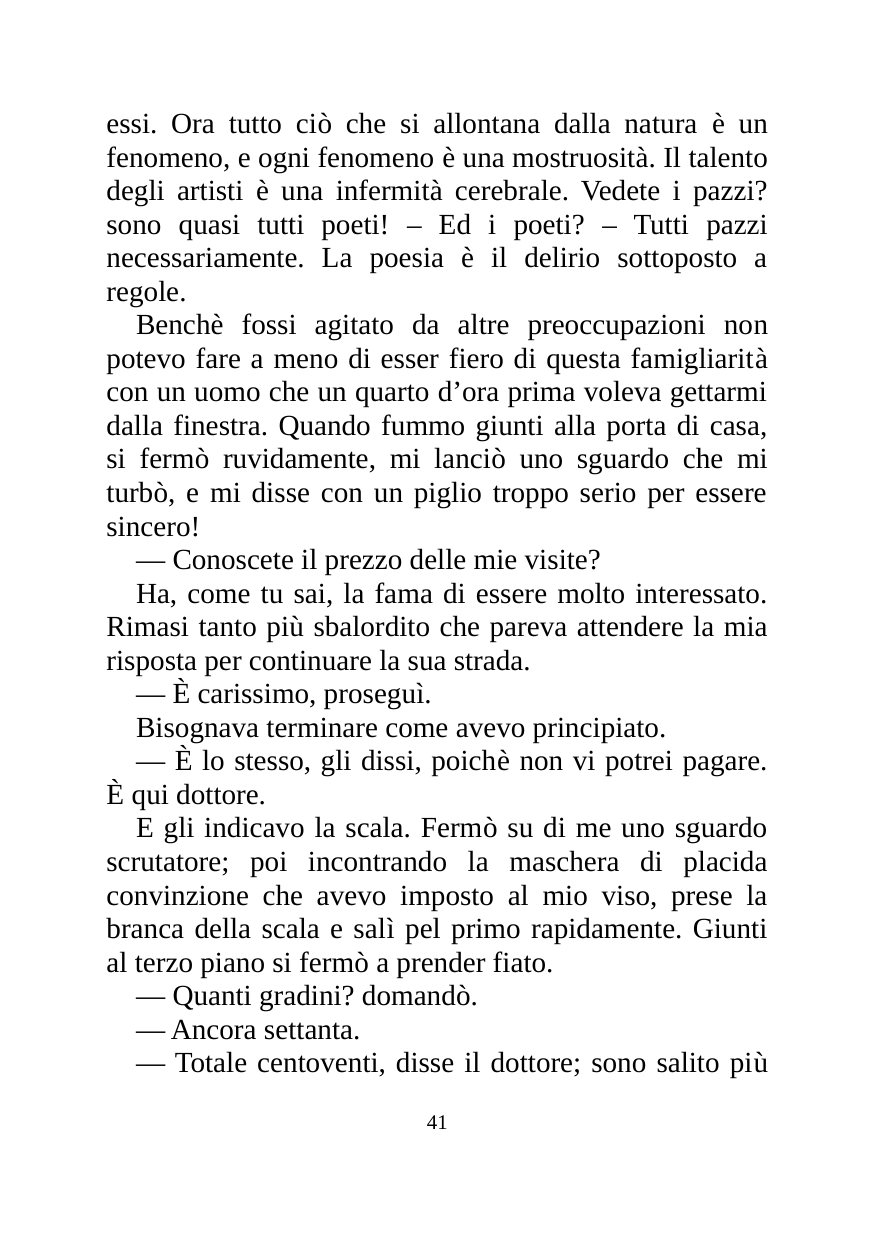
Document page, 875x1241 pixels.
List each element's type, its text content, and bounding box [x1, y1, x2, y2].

text — Quanti gradini? domandò. [106, 978, 768, 1012]
text essi. Ora tutto ciò che si allontana dalla natura è un fenomeno, e ogni fenomeno è una mostruosità. Il talento degli artisti è una infermità cerebrale. Vedete i pazzi? sono quasi tutti poeti! – Ed i poeti? – Tutti pazzi necessariamente. La poesia è il delirio sottoposto a regole. [106, 106, 768, 307]
text Benchè fossi agitato da altre preoccupazioni non potevo fare a meno di esser fiero di questa famigliarità con un uomo che un quarto d’ora prima voleva gettarmi dalla finestra. Quando fummo giunti alla porta di casa, si fermò ruvidamente, mi lanciò uno sguardo che mi turbò, e mi disse con un piglio troppo serio per essere sincero! [106, 307, 768, 542]
text — È lo stesso, gli dissi, poichè non vi potrei pagare. È qui dottore. [106, 743, 768, 811]
text Bisognava terminare come avevo principiato. [106, 710, 768, 743]
text Ha, come tu sai, la fama di essere molto interessato. Rimasi tanto più sbalordito che pareva attendere la mia risposta per continuare la sua strada. [106, 576, 768, 676]
text — È carissimo, proseguì. [106, 676, 768, 710]
text — Totale centoventi, disse il dottore; sono salito più [106, 1045, 768, 1079]
text E gli indicavo la scala. Fermò su di me uno sguardo scrutatore; poi incontrando la maschera di placida convinzione che avevo imposto al mio viso, prese la branca della scala e salì pel primo rapidamente. Giunti al terzo piano si fermò a prender fiato. [106, 811, 768, 978]
text — Conoscete il prezzo delle mie visite? [106, 542, 768, 576]
text — Ancora settanta. [106, 1012, 768, 1045]
